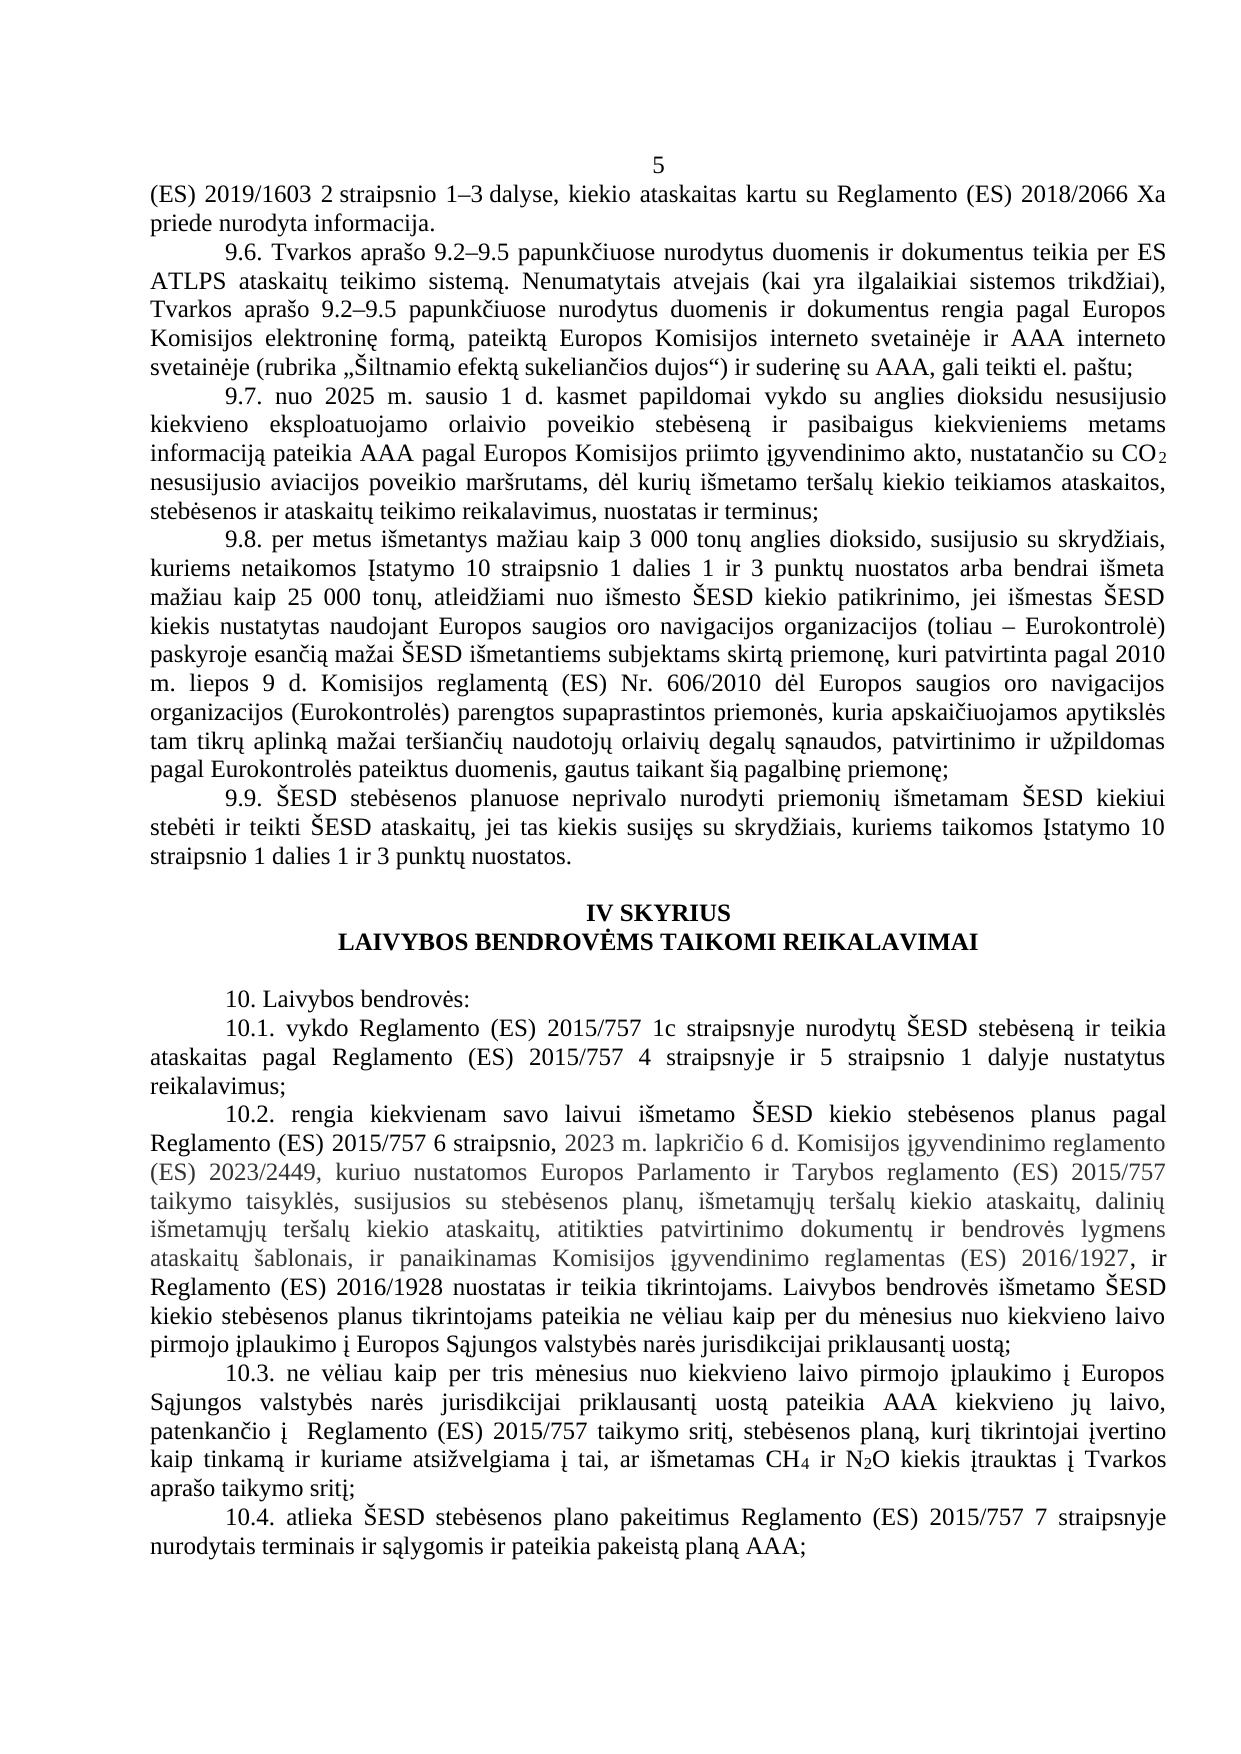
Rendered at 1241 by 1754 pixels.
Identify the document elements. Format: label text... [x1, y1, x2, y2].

text 10. Laivybos bendrovės: [150, 984, 1167, 1013]
text Laivybos bendrovėms taikomi reikalavimai [150, 927, 1167, 956]
text 9.7. nuo 2025 m. sausio 1 d. kasmet papildomai vykdo su anglies dioksidu nesusijusio kiekvieno eksploatuojamo orlaivio poveikio stebėseną ir pasibaigus kiekvieniems metams informaciją pateikia AAA pagal Europos Komisijos priimto įgyvendinimo akto, nustatančio su CO2 nesusijusio aviacijos poveikio maršrutams, dėl kurių išmetamo teršalų kiekio teikiamos ataskaitos, stebėsenos ir ataskaitų teikimo reikalavimus, nuostatas ir terminus; [150, 381, 1167, 524]
text 10.3. ne vėliau kaip per tris mėnesius nuo kiekvieno laivo pirmojo įplaukimo į Europos Sąjungos valstybės narės jurisdikcijai priklausantį uostą pateikia AAA kiekvieno jų laivo, patenkančio į Reglamento (ES) 2015/757 taikymo sritį, stebėsenos planą, kurį tikrintojai įvertino kaip tinkamą ir kuriame atsižvelgiama į tai, ar išmetamas CH4 ir N2O kiekis įtrauktas į Tvarkos aprašo taikymo sritį; [150, 1358, 1167, 1502]
text (ES) 2019/1603 2 straipsnio 1–3 dalyse, kiekio ataskaitas kartu su Reglamento (ES) 2018/2066 Xa priede nurodyta informacija. [150, 179, 1167, 237]
text 10.4. atlieka ŠESD stebėsenos plano pakeitimus Reglamento (ES) 2015/757 7 straipsnyje nurodytais terminais ir sąlygomis ir pateikia pakeistą planą AAA; [150, 1502, 1167, 1559]
text 9.9. ŠESD stebėsenos planuose neprivalo nurodyti priemonių išmetamam ŠESD kiekiui stebėti ir teikti ŠESD ataskaitų, jei tas kiekis susijęs su skrydžiais, kuriems taikomos Įstatymo 10 straipsnio 1 dalies 1 ir 3 punktų nuostatos. [150, 783, 1167, 869]
text IV skyrius [150, 898, 1167, 927]
text 10.2. rengia kiekvienam savo laivui išmetamo ŠESD kiekio stebėsenos planus pagal Reglamento (ES) 2015/757 6 straipsnio, 2023 m. lapkričio 6 d. Komisijos įgyvendinimo reglamento (ES) 2023/2449, kuriuo nustatomos Europos Parlamento ir Tarybos reglamento (ES) 2015/757 taikymo taisyklės, susijusios su stebėsenos planų, išmetamųjų teršalų kiekio ataskaitų, dalinių išmetamųjų teršalų kiekio ataskaitų, atitikties patvirtinimo dokumentų ir bendrovės lygmens ataskaitų šablonais, ir panaikinamas Komisijos įgyvendinimo reglamentas (ES) 2016/1927, ir Reglamento (ES) 2016/1928 nuostatas ir teikia tikrintojams. Laivybos bendrovės išmetamo ŠESD kiekio stebėsenos planus tikrintojams pateikia ne vėliau kaip per du mėnesius nuo kiekvieno laivo pirmojo įplaukimo į Europos Sąjungos valstybės narės jurisdikcijai priklausantį uostą; [150, 1099, 1167, 1358]
text 10.1. vykdo Reglamento (ES) 2015/757 1c straipsnyje nurodytų ŠESD stebėseną ir teikia ataskaitas pagal Reglamento (ES) 2015/757 4 straipsnyje ir 5 straipsnio 1 dalyje nustatytus reikalavimus; [150, 1013, 1167, 1099]
text 9.8. per metus išmetantys mažiau kaip 3 000 tonų anglies dioksido, susijusio su skrydžiais, kuriems netaikomos Įstatymo 10 straipsnio 1 dalies 1 ir 3 punktų nuostatos arba bendrai išmeta mažiau kaip 25 000 tonų, atleidžiami nuo išmesto ŠESD kiekio patikrinimo, jei išmestas ŠESD kiekis nustatytas naudojant Europos saugios oro navigacijos organizacijos (toliau – Eurokontrolė) paskyroje esančią mažai ŠESD išmetantiems subjektams skirtą priemonę, kuri patvirtinta pagal 2010 m. liepos 9 d. Komisijos reglamentą (ES) Nr. 606/2010 dėl Europos saugios oro navigacijos organizacijos (Eurokontrolės) parengtos supaprastintos priemonės, kuria apskaičiuojamos apytikslės tam tikrų aplinką mažai teršiančių naudotojų orlaivių degalų sąnaudos, patvirtinimo ir užpildomas pagal Eurokontrolės pateiktus duomenis, gautus taikant šią pagalbinę priemonę; [150, 524, 1167, 783]
text 9.6. Tvarkos aprašo 9.2–9.5 papunkčiuose nurodytus duomenis ir dokumentus teikia per ES ATLPS ataskaitų teikimo sistemą. Nenumatytais atvejais (kai yra ilgalaikiai sistemos trikdžiai), Tvarkos aprašo 9.2–9.5 papunkčiuose nurodytus duomenis ir dokumentus rengia pagal Europos Komisijos elektroninę formą, pateiktą Europos Komisijos interneto svetainėje ir AAA interneto svetainėje (rubrika „Šiltnamio efektą sukeliančios dujos“) ir suderinę su AAA, gali teikti el. paštu; [150, 237, 1167, 381]
